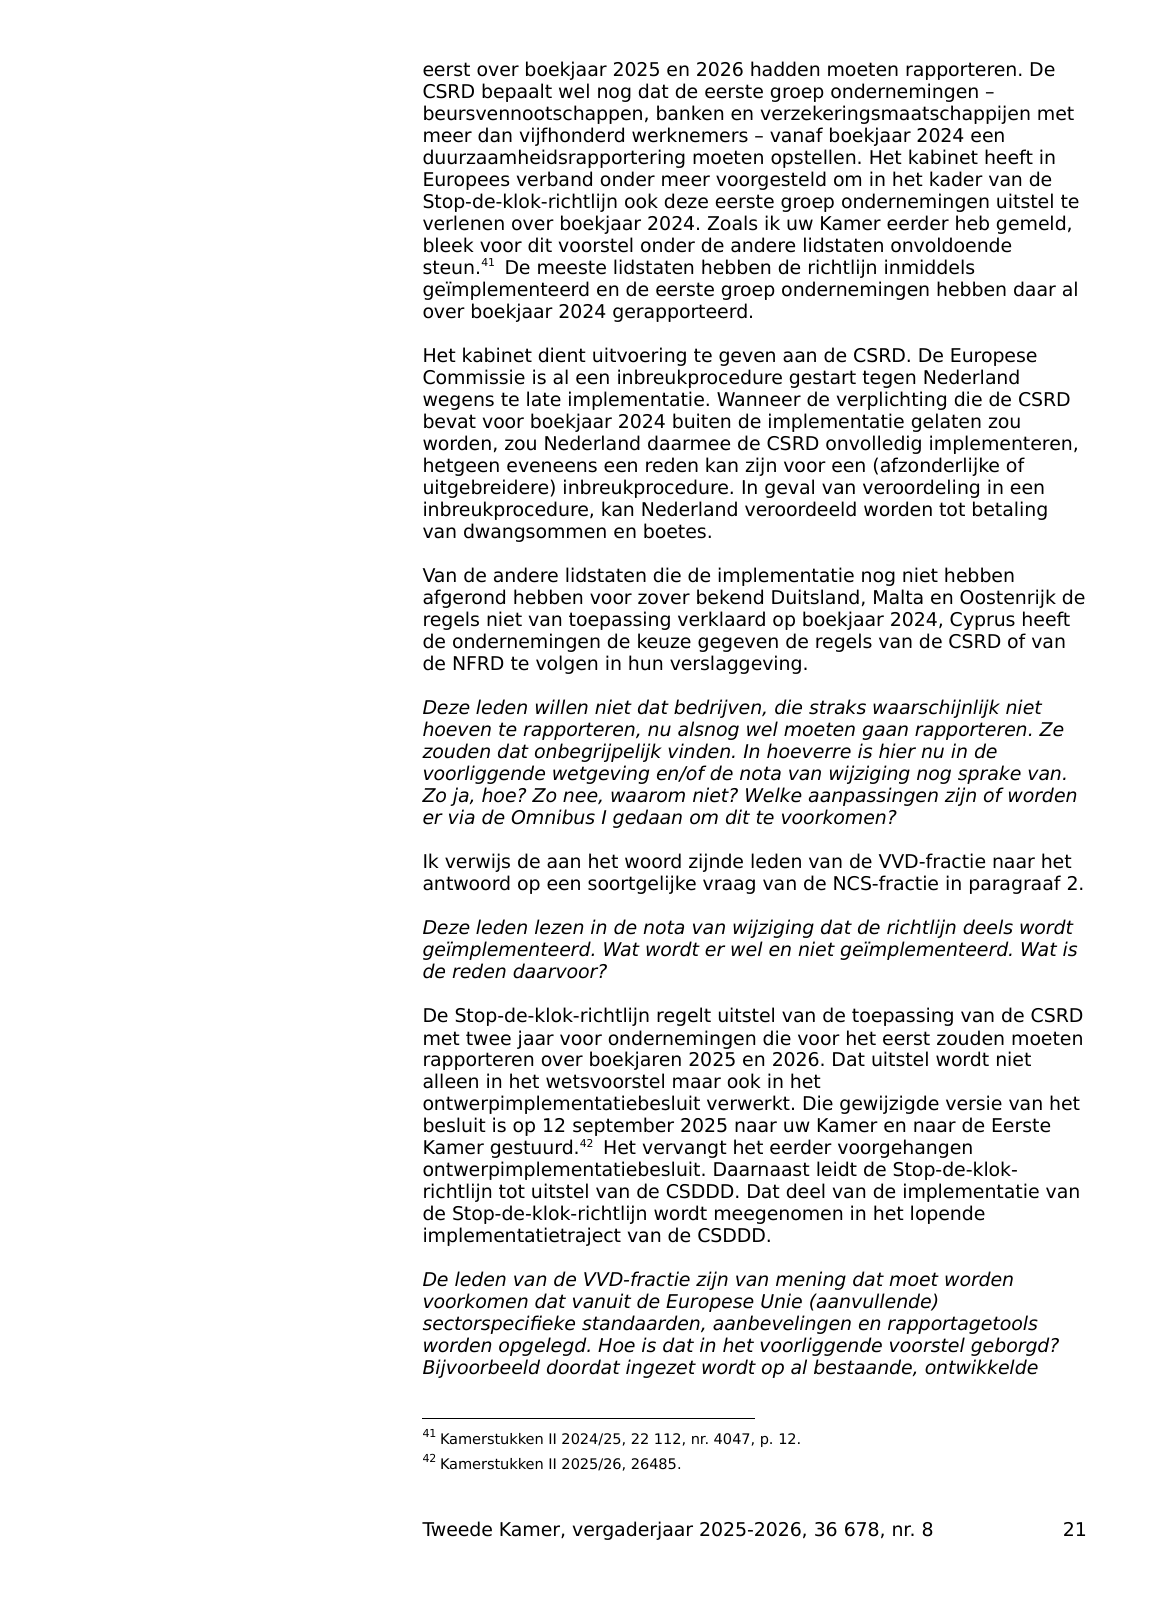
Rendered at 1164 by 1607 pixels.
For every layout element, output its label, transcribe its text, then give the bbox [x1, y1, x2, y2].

text Het kabinet dient uitvoering te geven aan de CSRD. De Europese Commissie is al een inbreukprocedure gestart tegen Nederland wegens te late implementatie. Wanneer de verplichting die de CSRD bevat voor boekjaar 2024 buiten de implementatie gelaten zou worden, zou Nederland daarmee de CSRD onvolledig implementeren, hetgeen eveneens een reden kan zijn voor een (afzonderlijke of uitgebreidere) inbreukprocedure. In geval van veroordeling in een inbreukprocedure, kan Nederland veroordeeld worden tot betaling van dwangsommen en boetes. [422, 345, 1087, 543]
text Ik verwijs de aan het woord zijnde leden van de VVD-fractie naar het antwoord op een soortgelijke vraag van de NCS-fractie in paragraaf 2. [422, 851, 1087, 895]
text eerst over boekjaar 2025 en 2026 hadden moeten rapporteren. De CSRD bepaalt wel nog dat de eerste groep ondernemingen – beursvennootschappen, banken en verzekeringsmaatschappijen met meer dan vijfhonderd werknemers – vanaf boekjaar 2024 een duurzaamheidsrapportering moeten opstellen. Het kabinet heeft in Europees verband onder meer voorgesteld om in het kader van de Stop-de-klok-richtlijn ook deze eerste groep ondernemingen uitstel te verlenen over boekjaar 2024. Zoals ik uw Kamer eerder heb gemeld, bleek voor dit voorstel onder de andere lidstaten onvoldoende steun. De meeste lidstaten hebben de richtlijn inmiddels geïmplementeerd en de eerste groep ondernemingen hebben daar al over boekjaar 2024 gerapporteerd. [422, 59, 1087, 323]
text De leden van de VVD-fractie zijn van mening dat moet worden voorkomen dat vanuit de Europese Unie (aanvullende) sectorspecifieke standaarden, aanbevelingen en rapportagetools worden opgelegd. Hoe is dat in het voorliggende voorstel geborgd? Bijvoorbeeld doordat ingezet wordt op al bestaande, ontwikkelde [422, 1269, 1087, 1379]
text Kamerstukken II 2025/26, 26485. [422, 1452, 1087, 1474]
text Kamerstukken II 2024/25, 22 112, nr. 4047, p. 12. [422, 1427, 1087, 1449]
text Deze leden lezen in de nota van wijziging dat de richtlijn deels wordt geïmplementeerd. Wat wordt er wel en niet geïmplementeerd. Wat is de reden daarvoor? [422, 917, 1087, 983]
text Van de andere lidstaten die de implementatie nog niet hebben afgerond hebben voor zover bekend Duitsland, Malta en Oostenrijk de regels niet van toepassing verklaard op boekjaar 2024, Cyprus heeft de ondernemingen de keuze gegeven de regels van de CSRD of van de NFRD te volgen in hun verslaggeving. [422, 565, 1087, 675]
text De Stop-de-klok-richtlijn regelt uitstel van de toepassing van de CSRD met twee jaar voor ondernemingen die voor het eerst zouden moeten rapporteren over boekjaren 2025 en 2026. Dat uitstel wordt niet alleen in het wetsvoorstel maar ook in het ontwerpimplementatiebesluit verwerkt. Die gewijzigde versie van het besluit is op 12 september 2025 naar uw Kamer en naar de Eerste Kamer gestuurd. Het vervangt het eerder voorgehangen ontwerpimplementatiebesluit. Daarnaast leidt de Stop-de-klok-richtlijn tot uitstel van de CSDDD. Dat deel van de implementatie van de Stop-de-klok-richtlijn wordt meegenomen in het lopende implementatietraject van de CSDDD. [422, 1005, 1087, 1247]
text Deze leden willen niet dat bedrijven, die straks waarschijnlijk niet hoeven te rapporteren, nu alsnog wel moeten gaan rapporteren. Ze zouden dat onbegrijpelijk vinden. In hoeverre is hier nu in de voorliggende wetgeving en/of de nota van wijziging nog sprake van. Zo ja, hoe? Zo nee, waarom niet? Welke aanpassingen zijn of worden er via de Omnibus I gedaan om dit te voorkomen? [422, 697, 1087, 829]
